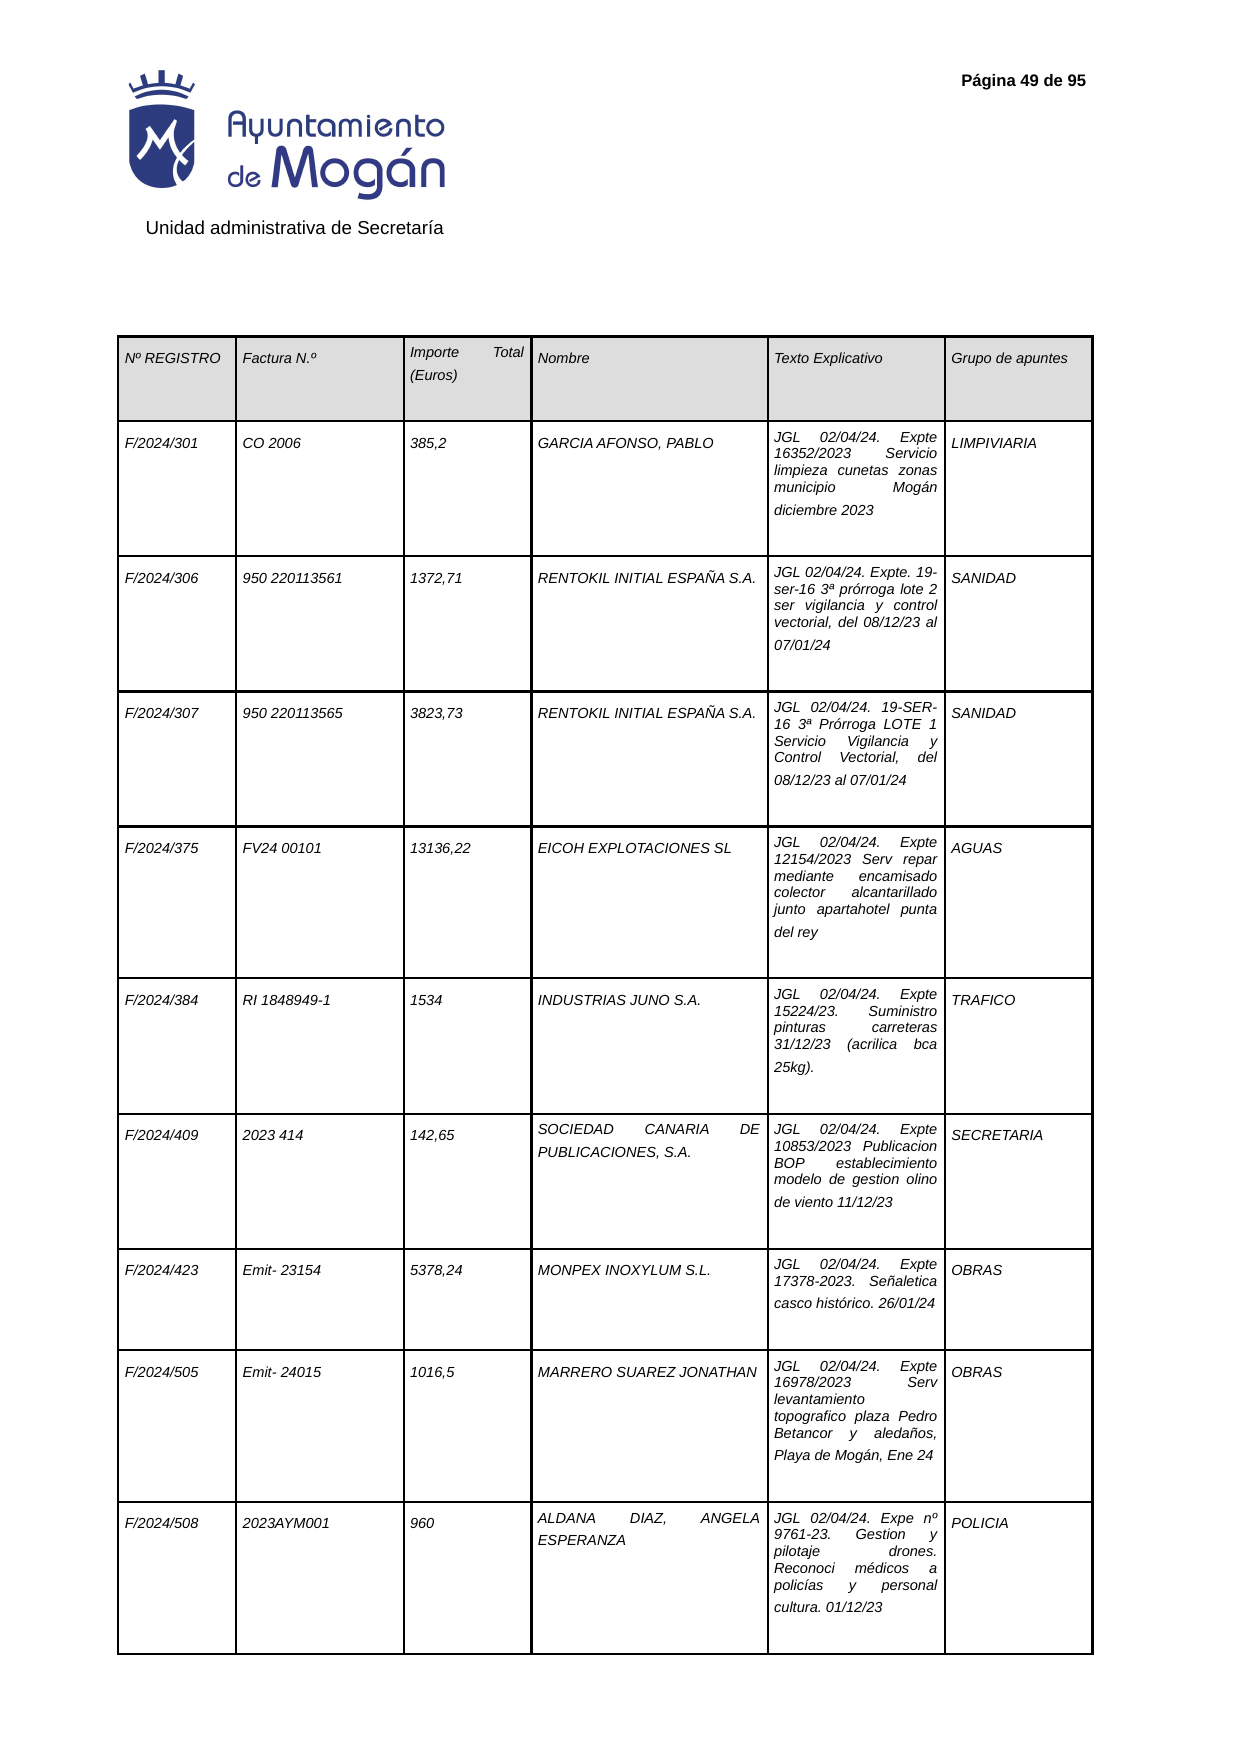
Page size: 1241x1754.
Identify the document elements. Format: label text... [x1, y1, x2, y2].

table_cell SANIDAD [946, 557, 1091, 690]
table_cell CO 2006 [237, 422, 403, 555]
table_cell F/2024/375 [119, 828, 235, 977]
table_header Texto Explicativo [769, 338, 944, 420]
table_cell RI 1848949-1 [237, 979, 403, 1112]
table_cell 960 [405, 1503, 530, 1653]
table_header Grupo de apuntes [946, 338, 1091, 420]
table_cell SANIDAD [946, 693, 1091, 825]
table_cell 142,65 [405, 1115, 530, 1247]
table_cell 3823,73 [405, 693, 530, 825]
table_cell INDUSTRIAS JUNO S.A. [533, 979, 767, 1112]
table_cell JGL 02/04/24. Expte 15224/23. Suministro pinturas carreteras 31/12/23 (acrilica bca 25kg). [769, 979, 944, 1112]
table_cell JGL 02/04/24. Expte 16352/2023 Servicio limpieza cunetas zonas municipio Mogán diciembre 2023 [769, 422, 944, 555]
table_cell 950 220113565 [237, 693, 403, 825]
table_cell 2023 414 [237, 1115, 403, 1247]
table_cell GARCIA AFONSO, PABLO [533, 422, 767, 555]
table_header Nombre [533, 338, 767, 420]
table_cell JGL 02/04/24. Expte 12154/2023 Serv repar mediante encamisado colector alcantarillado junto apartahotel punta del rey [769, 828, 944, 977]
table_cell F/2024/301 [119, 422, 235, 555]
table_cell F/2024/306 [119, 557, 235, 690]
table_cell MONPEX INOXYLUM S.L. [533, 1250, 767, 1349]
table_cell JGL 02/04/24. Expte 10853/2023 Publicacion BOP establecimiento modelo de gestion olino de viento 11/12/23 [769, 1115, 944, 1247]
table_header Importe Total (Euros) [405, 338, 530, 420]
table_cell OBRAS [946, 1250, 1091, 1349]
table_cell ALDANA DIAZ, ANGELA ESPERANZA [533, 1503, 767, 1653]
table_cell 950 220113561 [237, 557, 403, 690]
table_cell F/2024/508 [119, 1503, 235, 1653]
table_cell JGL 02/04/24. Expe nº 9761-23. Gestion y pilotaje drones. Reconoci médicos a policías y personal cultura. 01/12/23 [769, 1503, 944, 1653]
table_cell EICOH EXPLOTACIONES SL [533, 828, 767, 977]
table_cell 1016,5 [405, 1351, 530, 1501]
table_cell OBRAS [946, 1351, 1091, 1501]
table_cell AGUAS [946, 828, 1091, 977]
table_cell 1534 [405, 979, 530, 1112]
table_cell JGL 02/04/24. Expte 16978/2023 Serv levantamiento topografico plaza Pedro Betancor y aledaños, Playa de Mogán, Ene 24 [769, 1351, 944, 1501]
table_cell LIMPIVIARIA [946, 422, 1091, 555]
table_cell F/2024/409 [119, 1115, 235, 1247]
table_cell 13136,22 [405, 828, 530, 977]
table_cell SOCIEDAD CANARIA DE PUBLICACIONES, S.A. [533, 1115, 767, 1247]
table_cell 2023AYM001 [237, 1503, 403, 1653]
table_cell RENTOKIL INITIAL ESPAÑA S.A. [533, 557, 767, 690]
table_cell SECRETARIA [946, 1115, 1091, 1247]
table_cell Emit- 24015 [237, 1351, 403, 1501]
table_cell RENTOKIL INITIAL ESPAÑA S.A. [533, 693, 767, 825]
table_cell 385,2 [405, 422, 530, 555]
table_cell FV24 00101 [237, 828, 403, 977]
table_cell 1372,71 [405, 557, 530, 690]
picture [128, 70, 445, 206]
table_cell Emit- 23154 [237, 1250, 403, 1349]
table_cell MARRERO SUAREZ JONATHAN [533, 1351, 767, 1501]
table_cell 5378,24 [405, 1250, 530, 1349]
table_cell TRAFICO [946, 979, 1091, 1112]
table_cell JGL 02/04/24. Expte 17378-2023. Señaletica casco histórico. 26/01/24 [769, 1250, 944, 1349]
table_header Nº REGISTRO [119, 338, 235, 420]
table_cell F/2024/423 [119, 1250, 235, 1349]
table_cell F/2024/384 [119, 979, 235, 1112]
table_cell JGL 02/04/24. Expte. 19-ser-16 3ª prórroga lote 2 ser vigilancia y control vectorial, del 08/12/23 al 07/01/24 [769, 557, 944, 690]
table_cell POLICIA [946, 1503, 1091, 1653]
table_cell JGL 02/04/24. 19-SER-16 3ª Prórroga LOTE 1 Servicio Vigilancia y Control Vectorial, del 08/12/23 al 07/01/24 [769, 693, 944, 825]
table_cell F/2024/307 [119, 693, 235, 825]
table_cell F/2024/505 [119, 1351, 235, 1501]
table_header Factura N.º [237, 338, 403, 420]
